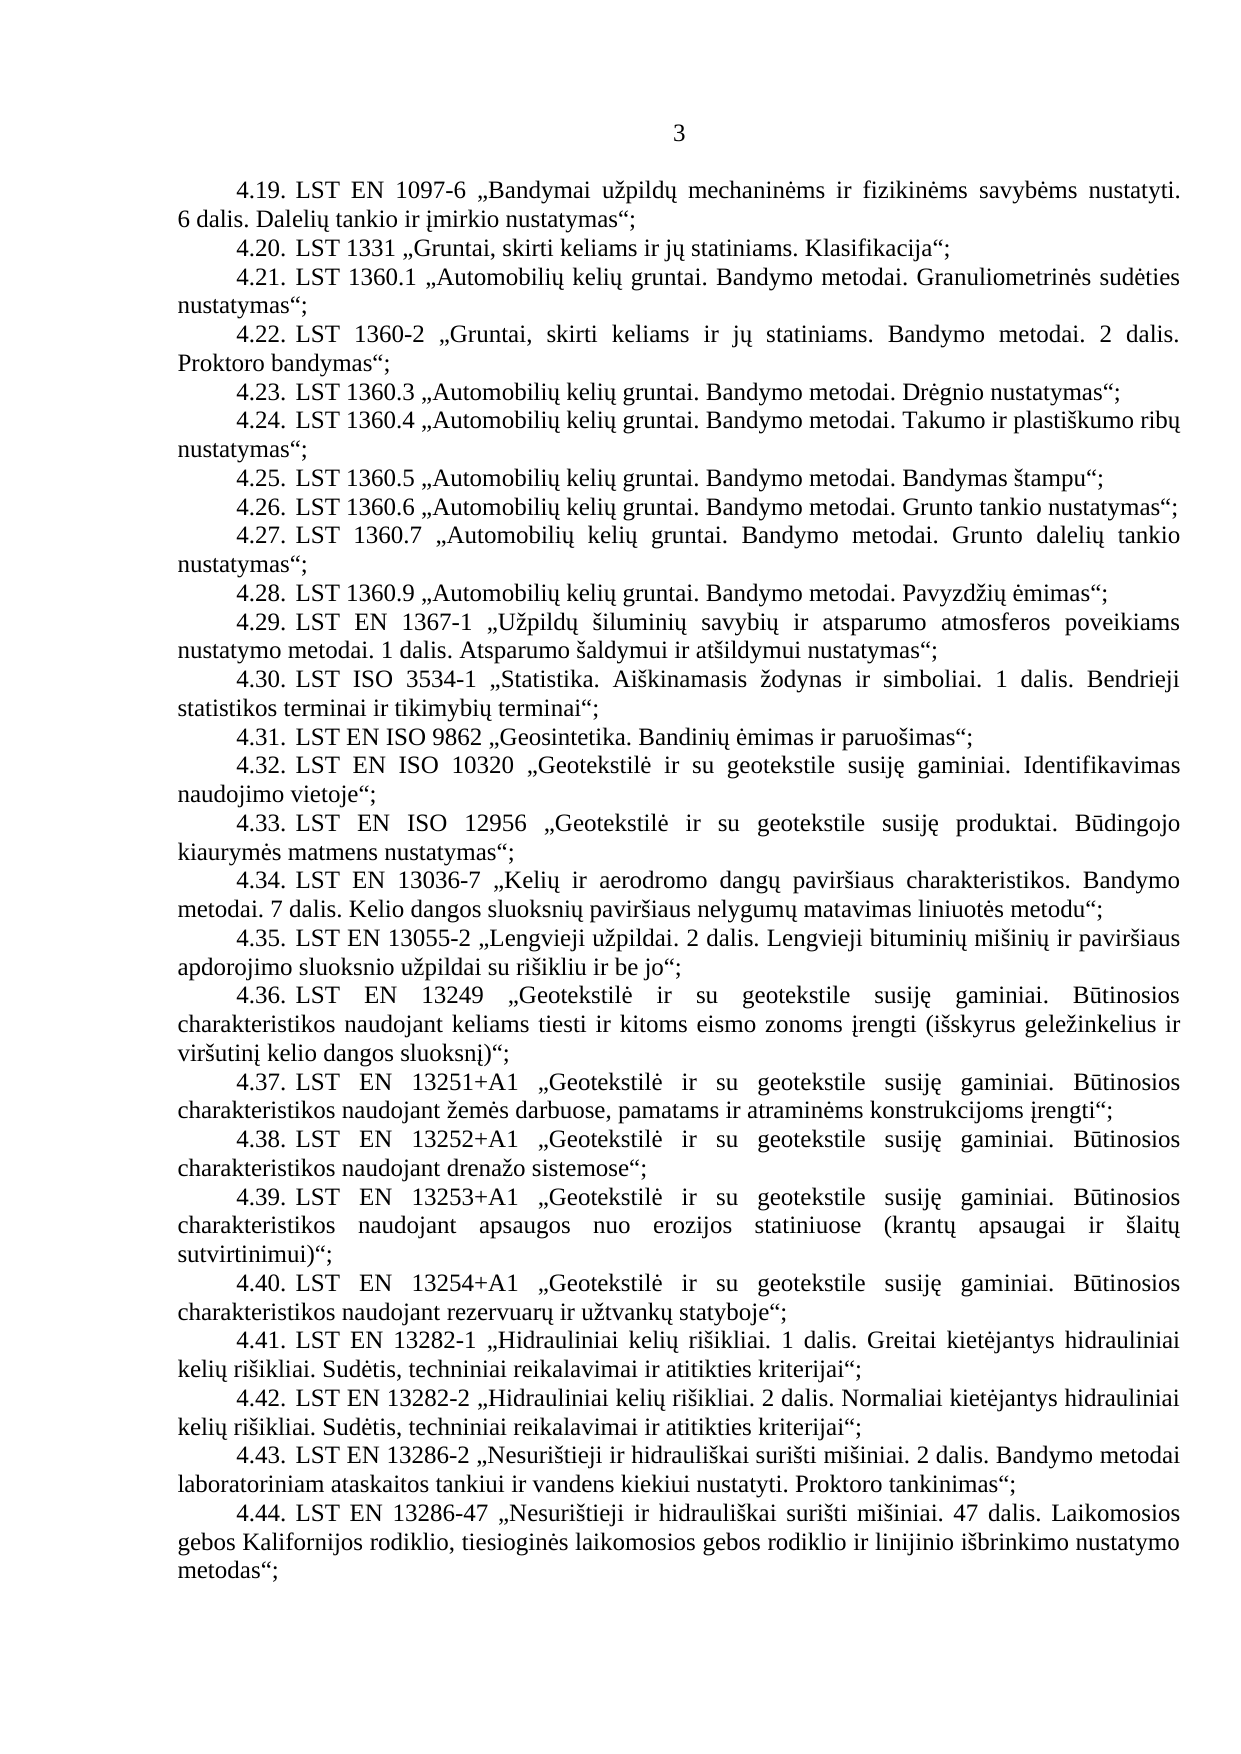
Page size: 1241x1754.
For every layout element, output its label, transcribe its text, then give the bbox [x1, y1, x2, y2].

text 4.28. LST 1360.9 „Automobilių kelių gruntai. Bandymo metodai. Pavyzdžių ėmimas“; [177, 578, 1181, 607]
text 4.34. LST EN 13036-7 „Kelių ir aerodromo dangų paviršiaus charakteristikos. Bandymo metodai. 7 dalis. Kelio dangos sluoksnių paviršiaus nelygumų matavimas liniuotės metodu“; [177, 866, 1181, 923]
text 4.39. LST EN 13253+A1 „Geotekstilė ir su geotekstile susiję gaminiai. Būtinosios charakteristikos naudojant apsaugos nuo erozijos statiniuose (krantų apsaugai ir šlaitų sutvirtinimui)“; [177, 1182, 1181, 1268]
text 4.42. LST EN 13282-2 „Hidrauliniai kelių rišikliai. 2 dalis. Normaliai kietėjantys hidrauliniai kelių rišikliai. Sudėtis, techniniai reikalavimai ir atitikties kriterijai“; [177, 1383, 1181, 1441]
text 4.22. LST 1360-2 „Gruntai, skirti keliams ir jų statiniams. Bandymo metodai. 2 dalis. Proktoro bandymas“; [177, 319, 1181, 377]
text 4.33. LST EN ISO 12956 „Geotekstilė ir su geotekstile susiję produktai. Būdingojo kiaurymės matmens nustatymas“; [177, 808, 1181, 866]
text 4.32. LST EN ISO 10320 „Geotekstilė ir su geotekstile susiję gaminiai. Identifikavimas naudojimo vietoje“; [177, 751, 1181, 808]
text 4.26. LST 1360.6 „Automobilių kelių gruntai. Bandymo metodai. Grunto tankio nustatymas“; [177, 492, 1181, 521]
text 4.37. LST EN 13251+A1 „Geotekstilė ir su geotekstile susiję gaminiai. Būtinosios charakteristikos naudojant žemės darbuose, pamatams ir atraminėms konstrukcijoms įrengti“; [177, 1067, 1181, 1124]
text 4.27. LST 1360.7 „Automobilių kelių gruntai. Bandymo metodai. Grunto dalelių tankio nustatymas“; [177, 521, 1181, 578]
text 4.44. LST EN 13286-47 „Nesurištieji ir hidrauliškai surišti mišiniai. 47 dalis. Laikomosios gebos Kalifornijos rodiklio, tiesioginės laikomosios gebos rodiklio ir linijinio išbrinkimo nustatymo metodas“; [177, 1498, 1181, 1584]
text 4.25. LST 1360.5 „Automobilių kelių gruntai. Bandymo metodai. Bandymas štampu“; [177, 463, 1181, 492]
text 4.20. LST 1331 „Gruntai, skirti keliams ir jų statiniams. Klasifikacija“; [177, 233, 1181, 262]
text 4.41. LST EN 13282-1 „Hidrauliniai kelių rišikliai. 1 dalis. Greitai kietėjantys hidrauliniai kelių rišikliai. Sudėtis, techniniai reikalavimai ir atitikties kriterijai“; [177, 1326, 1181, 1383]
text 4.35. LST EN 13055-2 „Lengvieji užpildai. 2 dalis. Lengvieji bituminių mišinių ir paviršiaus apdorojimo sluoksnio užpildai su rišikliu ir be jo“; [177, 923, 1181, 981]
text 4.43. LST EN 13286-2 „Nesurištieji ir hidrauliškai surišti mišiniai. 2 dalis. Bandymo metodai laboratoriniam ataskaitos tankiui ir vandens kiekiui nustatyti. Proktoro tankinimas“; [177, 1441, 1181, 1498]
text 4.40. LST EN 13254+A1 „Geotekstilė ir su geotekstile susiję gaminiai. Būtinosios charakteristikos naudojant rezervuarų ir užtvankų statyboje“; [177, 1268, 1181, 1326]
text 4.21. LST 1360.1 „Automobilių kelių gruntai. Bandymo metodai. Granuliometrinės sudėties nustatymas“; [177, 262, 1181, 319]
text 4.30. LST ISO 3534-1 „Statistika. Aiškinamasis žodynas ir simboliai. 1 dalis. Bendrieji statistikos terminai ir tikimybių terminai“; [177, 664, 1181, 722]
text 4.24. LST 1360.4 „Automobilių kelių gruntai. Bandymo metodai. Takumo ir plastiškumo ribų nustatymas“; [177, 406, 1181, 463]
text 4.36. LST EN 13249 „Geotekstilė ir su geotekstile susiję gaminiai. Būtinosios charakteristikos naudojant keliams tiesti ir kitoms eismo zonoms įrengti (išskyrus geležinkelius ir viršutinį kelio dangos sluoksnį)“; [177, 981, 1181, 1067]
text 4.38. LST EN 13252+A1 „Geotekstilė ir su geotekstile susiję gaminiai. Būtinosios charakteristikos naudojant drenažo sistemose“; [177, 1124, 1181, 1182]
text 4.19. LST EN 1097-6 „Bandymai užpildų mechaninėms ir fizikinėms savybėms nustatyti. 6 dalis. Dalelių tankio ir įmirkio nustatymas“; [177, 176, 1181, 233]
text 4.29. LST EN 1367-1 „Užpildų šiluminių savybių ir atsparumo atmosferos poveikiams nustatymo metodai. 1 dalis. Atsparumo šaldymui ir atšildymui nustatymas“; [177, 607, 1181, 664]
text 4.31. LST EN ISO 9862 „Geosintetika. Bandinių ėmimas ir paruošimas“; [177, 722, 1181, 751]
text 4.23. LST 1360.3 „Automobilių kelių gruntai. Bandymo metodai. Drėgnio nustatymas“; [177, 377, 1181, 406]
